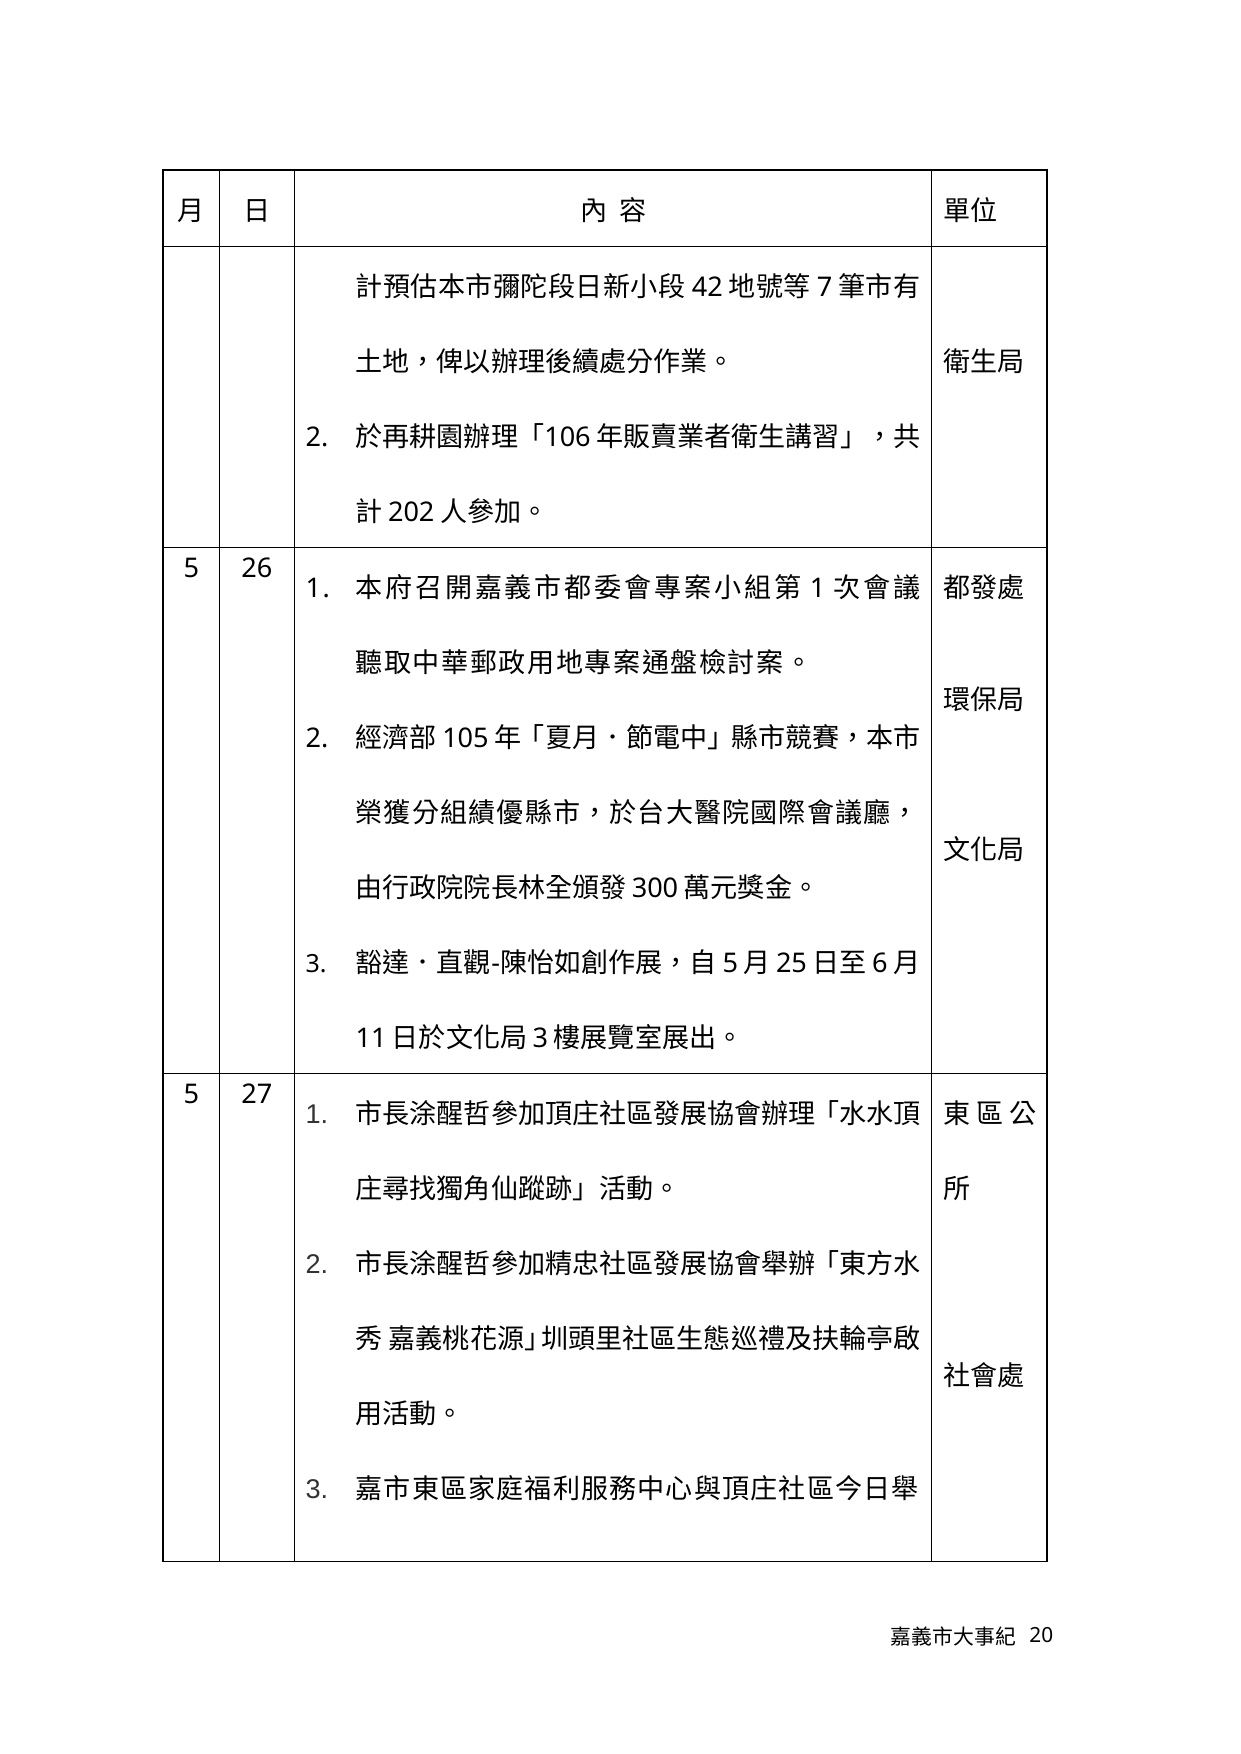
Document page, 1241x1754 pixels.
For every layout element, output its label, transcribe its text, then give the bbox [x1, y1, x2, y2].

table_cell 市長涂醒哲參加頂庄社區發展協會辦理「水水頂庄尋找獨角仙蹤跡」活動。 市長涂醒哲參加精忠社區發展協會舉辦「東方水秀 嘉義桃花源」圳頭里社區生態巡禮及扶輪亭啟用活動。 嘉市東區家庭福利服務中心與頂庄社區今日舉 [295, 1074, 931, 1561]
table_cell 計預估本市彌陀段日新小段42地號等7筆市有土地，俾以辦理後續處分作業。 於再耕園辦理「106年販賣業者衛生講習」，共計202人參加。 [295, 247, 931, 547]
table_cell 5 [164, 548, 219, 1073]
table_header 日 [220, 171, 294, 246]
table_cell [164, 247, 219, 547]
table_header 單位 [932, 171, 1046, 246]
table_cell 本府召開嘉義市都委會專案小組第1次會議聽取中華郵政用地專案通盤檢討案。 經濟部105年「夏月．節電中」縣市競賽，本市榮獲分組績優縣市，於台大醫院國際會議廳，由行政院院長林全頒發300萬元獎金。 豁達．直觀-陳怡如創作展，自5月25日至6月11日於文化局3樓展覽室展出。 [295, 548, 931, 1073]
table_cell 衛生局 [932, 247, 1046, 547]
table_cell 都發處 環保局 文化局 [932, 548, 1046, 1073]
table_cell 26 [220, 548, 294, 1073]
table_header 內 容 [295, 171, 931, 246]
table_cell [220, 247, 294, 547]
table_header 月 [164, 171, 219, 246]
table_cell 東區公所 社會處 [932, 1074, 1046, 1561]
table_cell 27 [220, 1074, 294, 1561]
table_cell 5 [164, 1074, 219, 1561]
